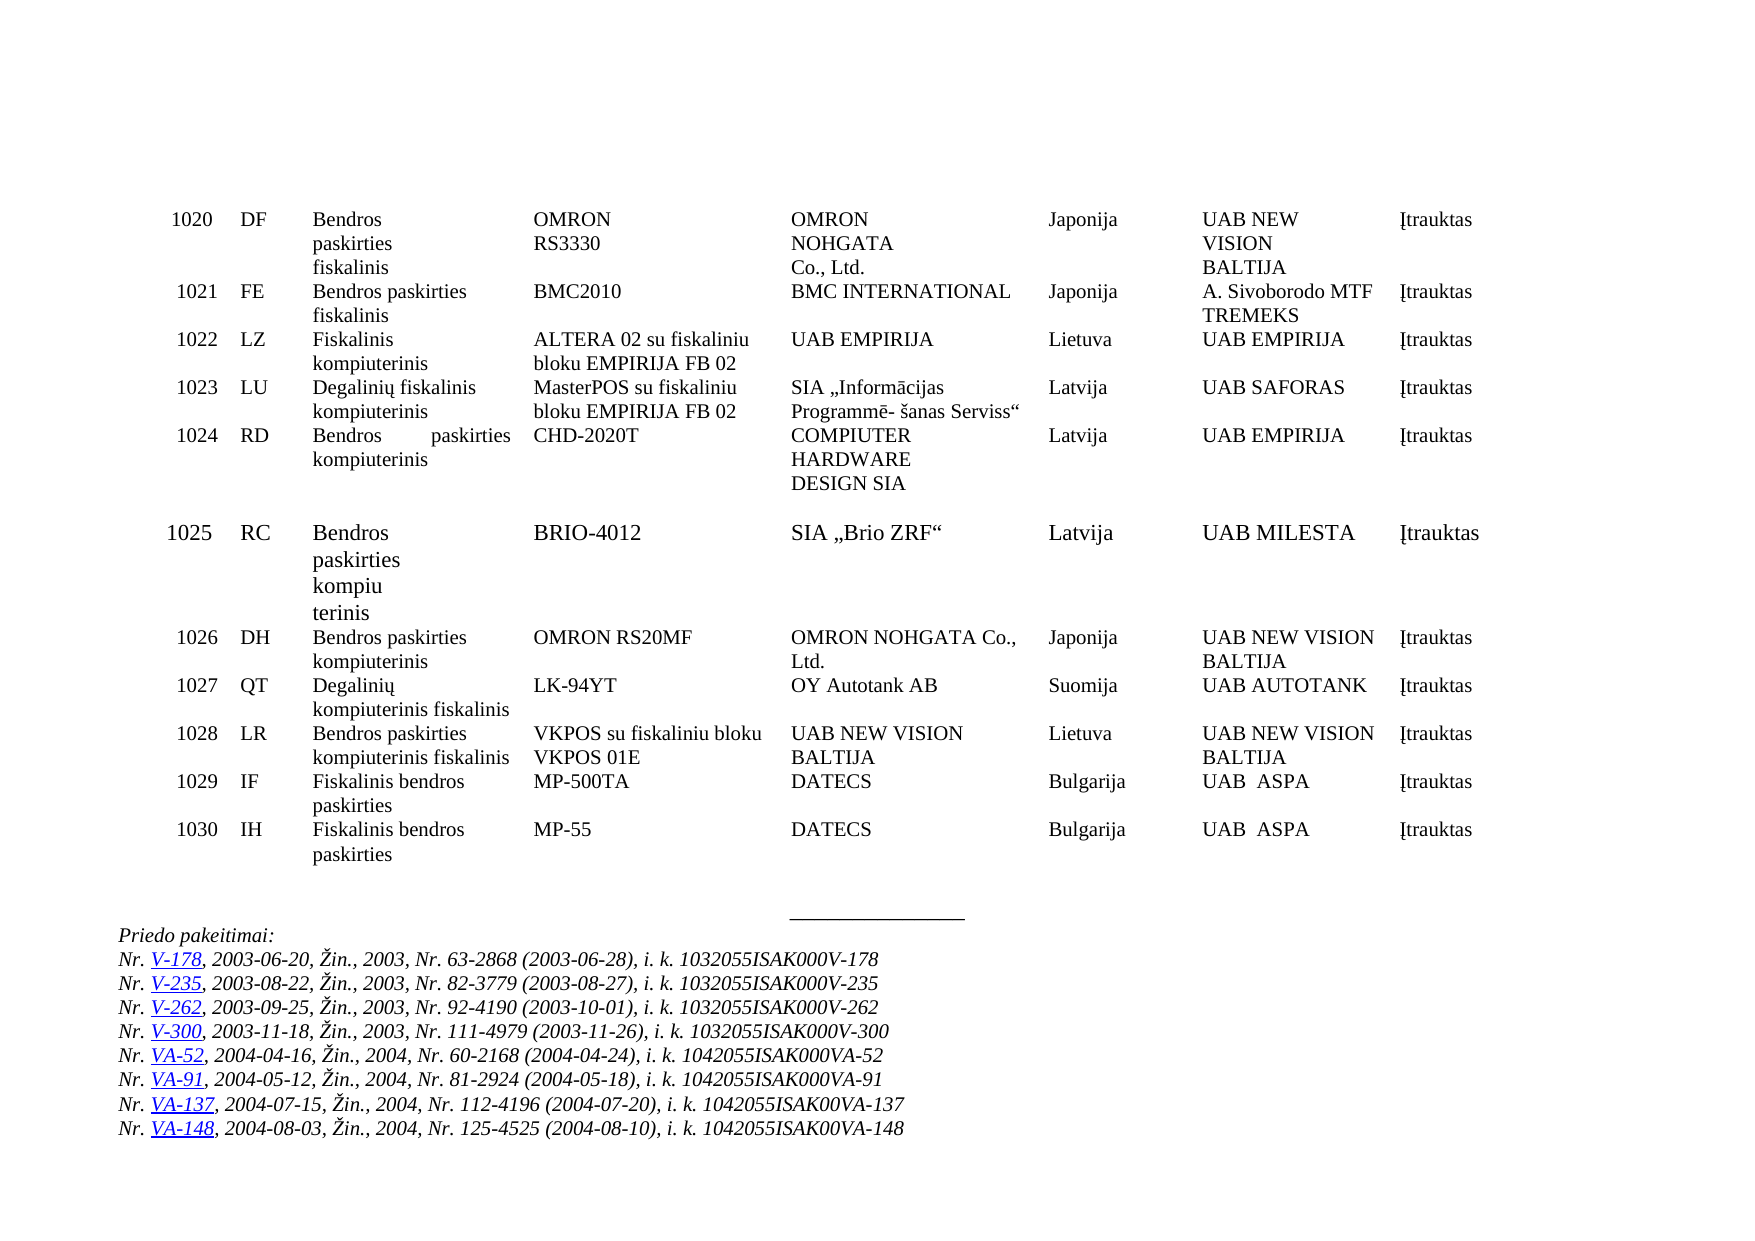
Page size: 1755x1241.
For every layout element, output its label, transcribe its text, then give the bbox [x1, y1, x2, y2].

table_cell 1030 [100, 818, 229, 866]
table_cell 1024 [100, 423, 229, 519]
table_cell 1026 [100, 625, 229, 673]
table_cell ALTERA 02 su fiskaliniu bloku EMPIRIJA FB 02 [522, 327, 779, 375]
table_cell Bendros paskirties kompiuterinis fiskalinis [301, 721, 522, 769]
table_cell Lietuva [1037, 721, 1191, 769]
table_cell UAB ASPA [1191, 818, 1388, 866]
table_cell OMRON RS20MF [522, 625, 779, 673]
table_cell Įtrauktas [1388, 423, 1536, 519]
table_cell LR [229, 721, 301, 769]
table_cell UAB AUTOTANK [1191, 673, 1388, 721]
table_cell OY Autotank AB [780, 673, 1037, 721]
table_cell 1023 [100, 375, 229, 423]
table_cell Latvija [1037, 375, 1191, 423]
table_cell BRIO-4012 [522, 520, 779, 625]
table_cell Degalinių kompiuterinis fiskalinis [301, 673, 522, 721]
table_cell Įtrauktas [1388, 279, 1536, 327]
text Nr. VA-52, 2004-04-16, Žin., 2004, Nr. 60-2168 (2004-04-24), i. k. 1042055ISAK000VA-52 [118, 1043, 1636, 1067]
table_cell Degalinių fiskalinis kompiuterinis [301, 375, 522, 423]
text Nr. VA-148, 2004-08-03, Žin., 2004, Nr. 125-4525 (2004-08-10), i. k. 1042055ISAK00VA-148 [118, 1116, 1636, 1139]
table_cell 1020 [100, 207, 229, 279]
table_cell Latvija [1037, 520, 1191, 625]
table_cell DATECS [780, 818, 1037, 866]
table_cell SIA „Brio ZRF“ [780, 520, 1037, 625]
table_cell Japonija [1037, 625, 1191, 673]
table_cell UAB MILESTA [1191, 520, 1388, 625]
text Priedo pakeitimai: [118, 923, 1636, 947]
table_cell Bendros paskirties kompiu terinis [301, 520, 522, 625]
table_cell OMRON NOHGATA Co., Ltd. [780, 625, 1037, 673]
text ______________ [118, 894, 1636, 923]
table_cell COMPIUTER HARDWARE DESIGN SIA [780, 423, 1037, 519]
table_cell DF [229, 207, 301, 279]
text Nr. VA-91, 2004-05-12, Žin., 2004, Nr. 81-2924 (2004-05-18), i. k. 1042055ISAK000VA-91 [118, 1067, 1636, 1091]
table_cell MP-500TA [522, 769, 779, 817]
table_cell UAB EMPIRIJA [780, 327, 1037, 375]
table_cell Įtrauktas [1388, 769, 1536, 817]
table_cell Įtrauktas [1388, 520, 1536, 625]
table_cell UAB NEW VISION BALTIJA [780, 721, 1037, 769]
text Nr. V-235, 2003-08-22, Žin., 2003, Nr. 82-3779 (2003-08-27), i. k. 1032055ISAK000V-235 [118, 971, 1636, 995]
table_cell CHD-2020T [522, 423, 779, 519]
table_cell UAB ASPA [1191, 769, 1388, 817]
table_cell UAB NEW VISION BALTIJA [1191, 207, 1388, 279]
table_cell Bulgarija [1037, 769, 1191, 817]
table_cell Fiskalinis kompiuterinis [301, 327, 522, 375]
table_cell 1025 [100, 520, 229, 625]
table_cell BMC2010 [522, 279, 779, 327]
table_cell Japonija [1037, 207, 1191, 279]
table_cell Bendros paskirties fiskalinis [301, 279, 522, 327]
table_cell Japonija [1037, 279, 1191, 327]
table_cell Įtrauktas [1388, 207, 1536, 279]
table_cell Fiskalinis bendros paskirties [301, 818, 522, 866]
table_cell UAB SAFORAS [1191, 375, 1388, 423]
table_cell Įtrauktas [1388, 818, 1536, 866]
table_cell Bendros paskirties kompiuterinis [301, 423, 522, 519]
text Nr. V-300, 2003-11-18, Žin., 2003, Nr. 111-4979 (2003-11-26), i. k. 1032055ISAK000V-300 [118, 1019, 1636, 1043]
table_cell 1029 [100, 769, 229, 817]
table_cell FE [229, 279, 301, 327]
table_cell 1027 [100, 673, 229, 721]
table_cell QT [229, 673, 301, 721]
table_cell Įtrauktas [1388, 375, 1536, 423]
table_cell 1028 [100, 721, 229, 769]
table_cell MP-55 [522, 818, 779, 866]
table_cell LU [229, 375, 301, 423]
table_cell Bulgarija [1037, 818, 1191, 866]
table_cell RD [229, 423, 301, 519]
table_cell A. Sivoborodo MTF TREMEKS [1191, 279, 1388, 327]
table_cell IH [229, 818, 301, 866]
table_cell DATECS [780, 769, 1037, 817]
table_cell UAB NEW VISION BALTIJA [1191, 721, 1388, 769]
table_cell Bendros paskirties fiskalinis [301, 207, 522, 279]
table_cell DH [229, 625, 301, 673]
table_cell Fiskalinis bendros paskirties [301, 769, 522, 817]
table_cell VKPOS su fiskaliniu bloku VKPOS 01E [522, 721, 779, 769]
table_cell OMRON NOHGATA Co., Ltd. [780, 207, 1037, 279]
table_cell MasterPOS su fiskaliniu bloku EMPIRIJA FB 02 [522, 375, 779, 423]
text Nr. V-178, 2003-06-20, Žin., 2003, Nr. 63-2868 (2003-06-28), i. k. 1032055ISAK000V-178 [118, 947, 1636, 971]
table_cell UAB EMPIRIJA [1191, 327, 1388, 375]
table_cell LZ [229, 327, 301, 375]
table_cell UAB NEW VISION BALTIJA [1191, 625, 1388, 673]
table_cell Bendros paskirties kompiuterinis [301, 625, 522, 673]
table_cell Latvija [1037, 423, 1191, 519]
text Nr. V-262, 2003-09-25, Žin., 2003, Nr. 92-4190 (2003-10-01), i. k. 1032055ISAK000V-262 [118, 995, 1636, 1019]
table_cell IF [229, 769, 301, 817]
table_cell 1022 [100, 327, 229, 375]
table_cell SIA „Informācijas Programmē- šanas Serviss“ [780, 375, 1037, 423]
table_cell Įtrauktas [1388, 673, 1536, 721]
table_cell BMC International [780, 279, 1037, 327]
text Nr. VA-137, 2004-07-15, Žin., 2004, Nr. 112-4196 (2004-07-20), i. k. 1042055ISAK00VA-137 [118, 1091, 1636, 1116]
table_cell Lietuva [1037, 327, 1191, 375]
table_cell UAB EMPIRIJA [1191, 423, 1388, 519]
table_cell OMRON RS3330 [522, 207, 779, 279]
table_cell 1021 [100, 279, 229, 327]
table_cell RC [229, 520, 301, 625]
table_cell Suomija [1037, 673, 1191, 721]
table_cell LK-94YT [522, 673, 779, 721]
table_cell Įtrauktas [1388, 625, 1536, 673]
table_cell Įtrauktas [1388, 327, 1536, 375]
table_cell Įtrauktas [1388, 721, 1536, 769]
